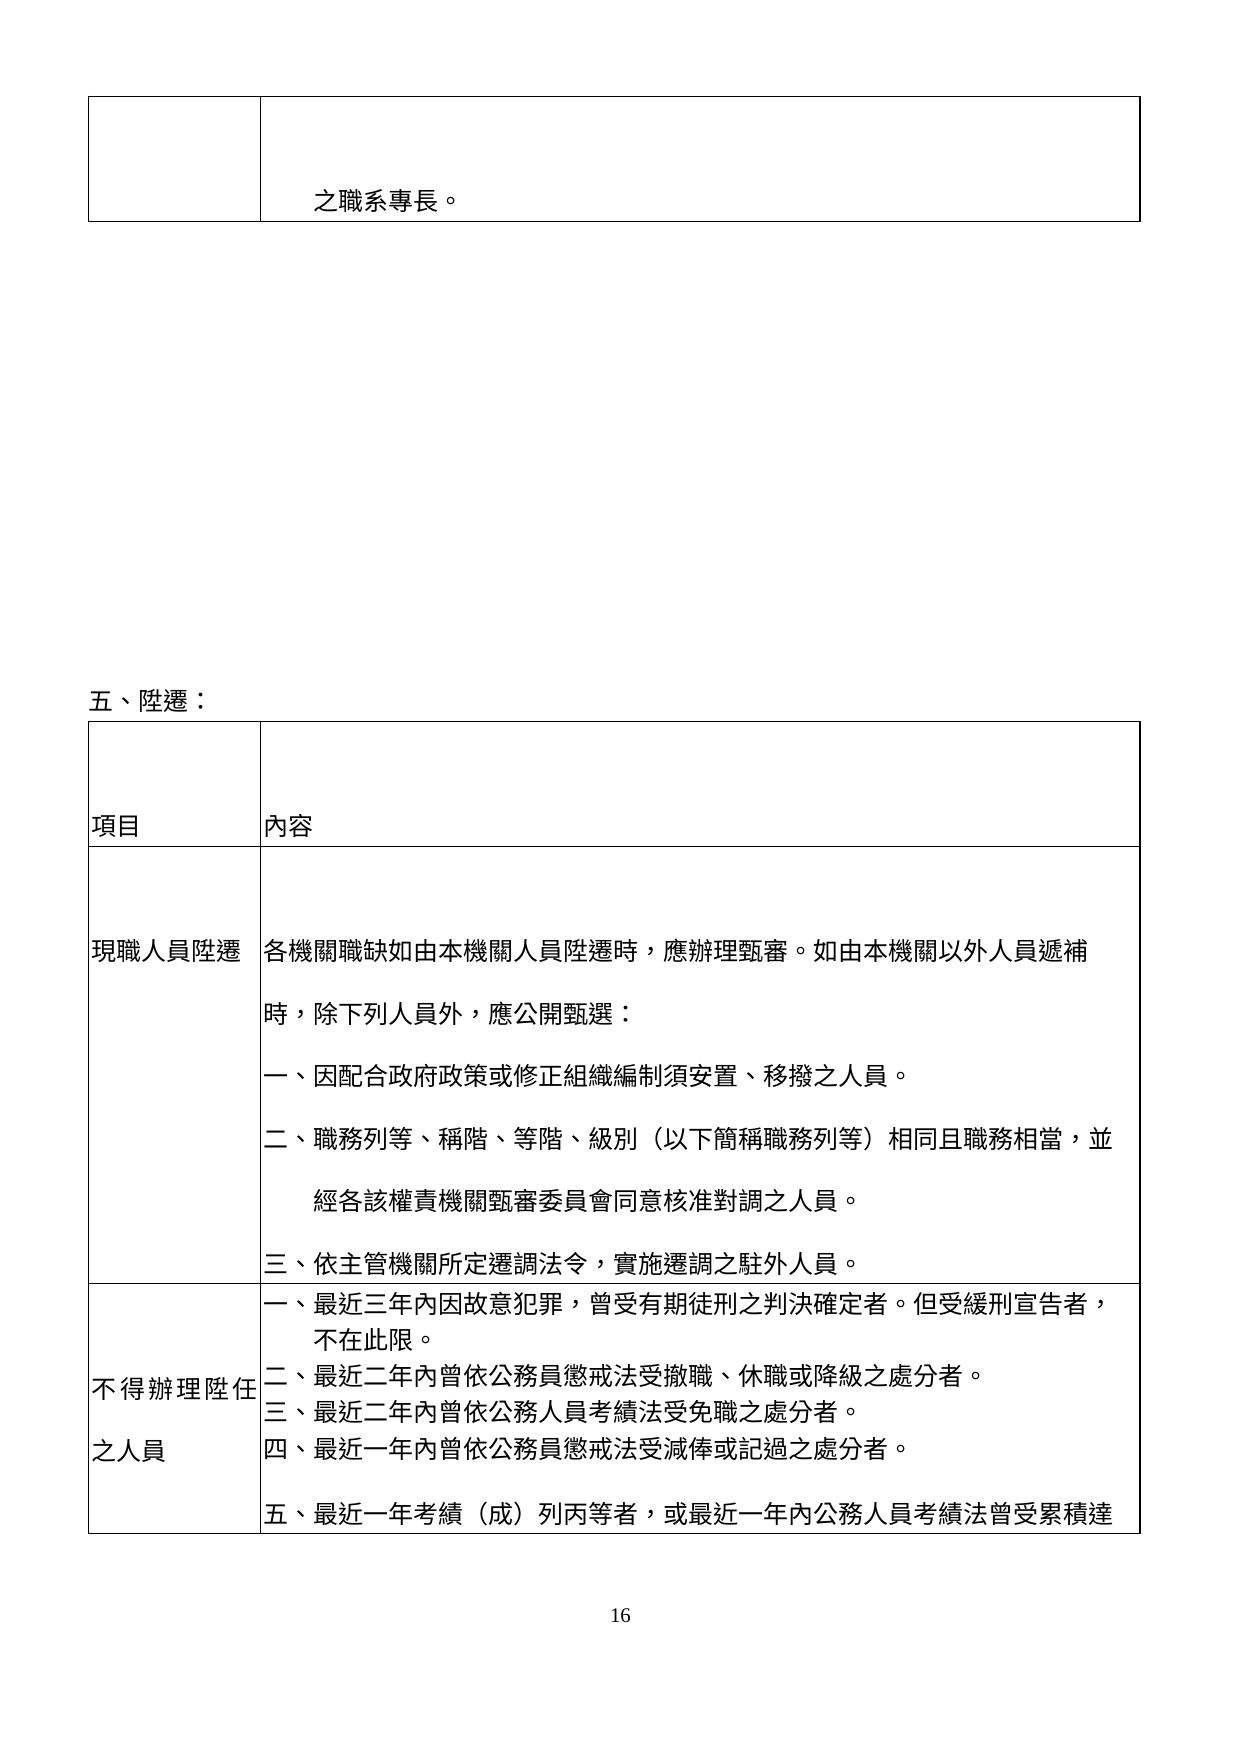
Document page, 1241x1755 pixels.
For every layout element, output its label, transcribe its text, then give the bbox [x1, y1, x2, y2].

text 五、陞遷： [89, 658, 1152, 721]
table_cell 現職人員陞遷 [89, 847, 260, 1283]
table_header 內容 [261, 722, 1139, 846]
table_cell 不得辦理陞任之人員 [89, 1284, 260, 1533]
table_cell 一、最近三年內因故意犯罪，曾受有期徒刑之判決確定者。但受緩刑宣告者，不在此限。 二、最近二年內曾依公務員懲戒法受撤職、休職或降級之處分者。 三、最近二年內曾依公務人員考績法受免職之處分者。 四、最近一年內曾依公務員懲戒法受減俸或記過之處分者。 五、最近一年考績（成）列丙等者，或最近一年內公務人員考績法曾受累積達 [261, 1284, 1139, 1533]
table_header 項目 [89, 722, 260, 846]
table_cell 之職系專長。 [261, 97, 1139, 221]
table_cell [89, 97, 260, 221]
table_cell 各機關職缺如由本機關人員陞遷時，應辦理甄審。如由本機關以外人員遞補時，除下列人員外，應公開甄選： 一、因配合政府政策或修正組織編制須安置、移撥之人員。 二、職務列等、稱階、等階、級別（以下簡稱職務列等）相同且職務相當，並經各該權責機關甄審委員會同意核准對調之人員。 三、依主管機關所定遷調法令，實施遷調之駐外人員。 [261, 847, 1139, 1283]
